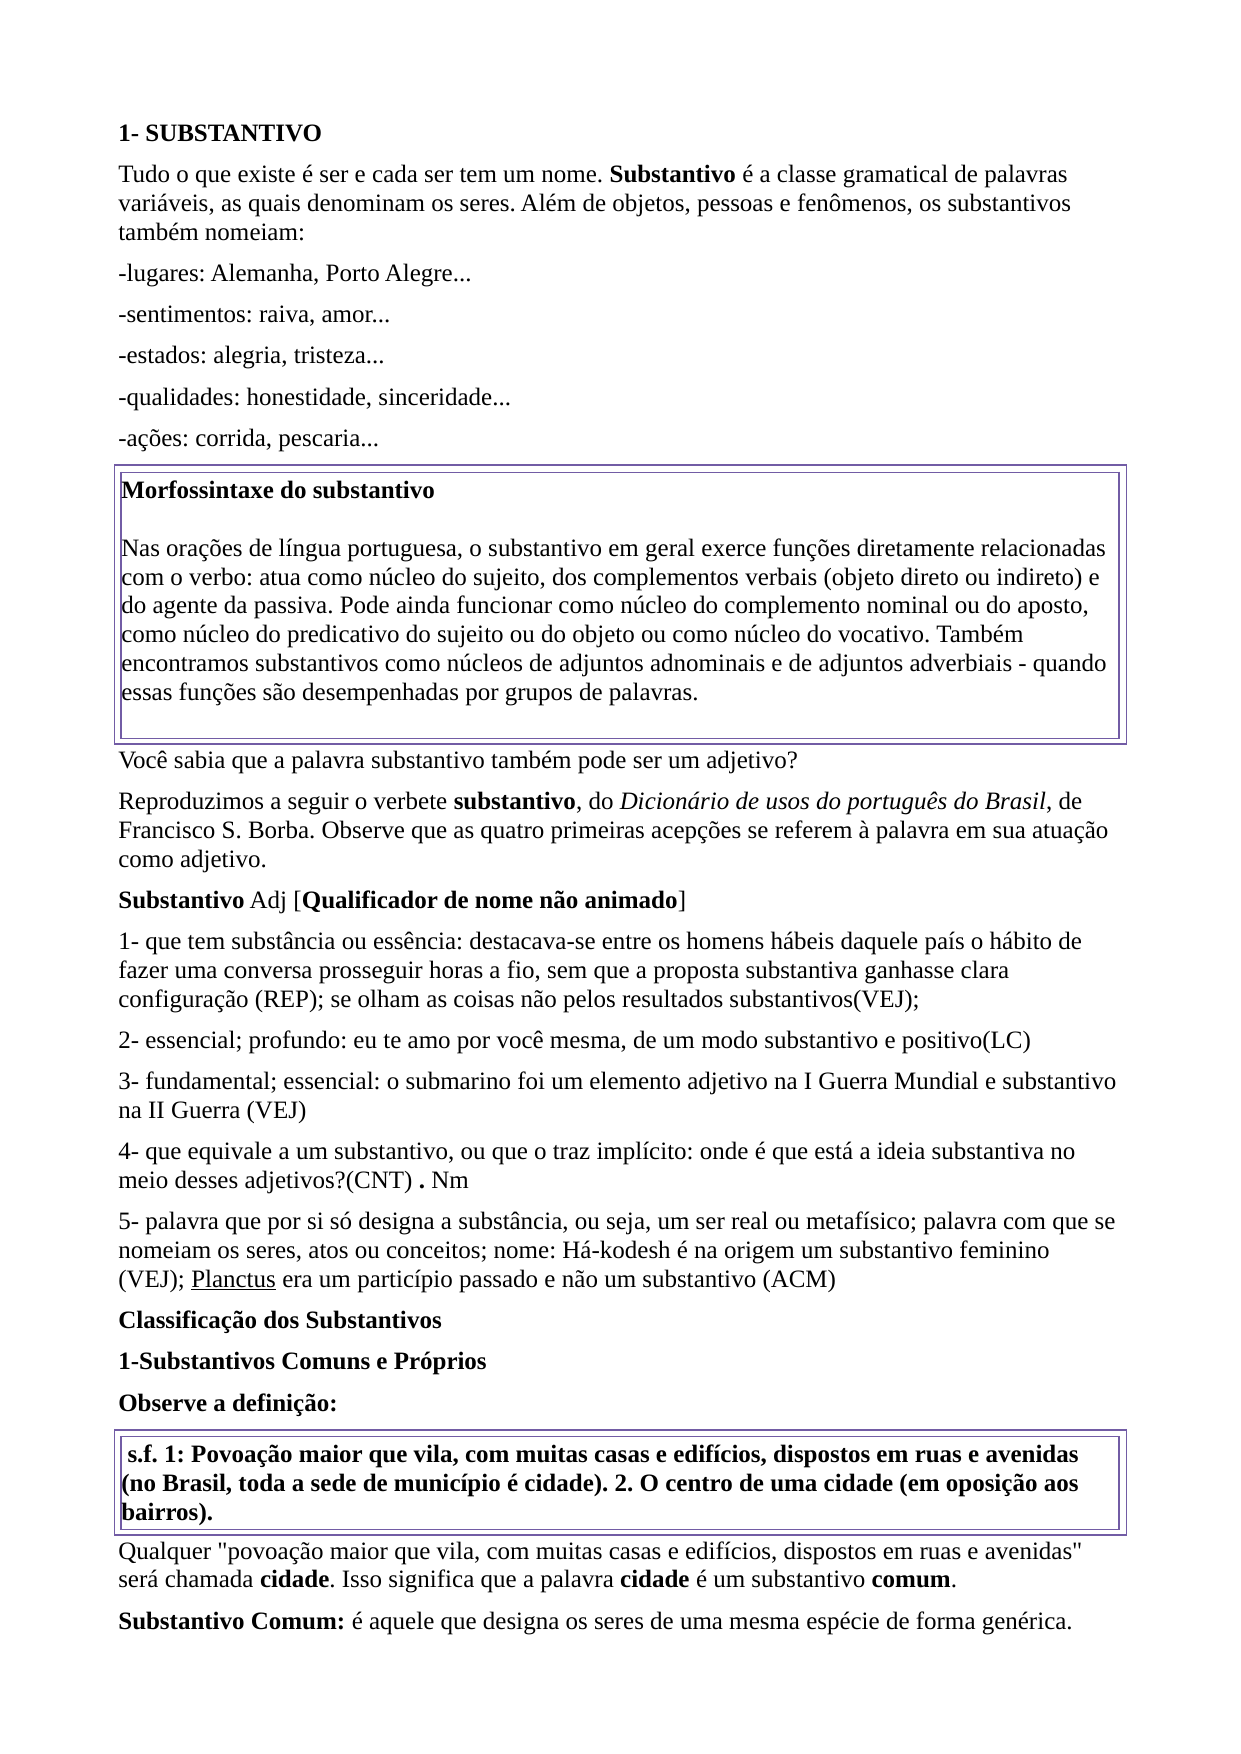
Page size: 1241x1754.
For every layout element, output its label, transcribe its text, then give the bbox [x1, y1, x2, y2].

text Substantivo Comum: é aquele que designa os seres de uma mesma espécie de forma genérica. [118, 1606, 1122, 1634]
text -estados: alegria, tristeza... [118, 341, 1122, 369]
text Você sabia que a palavra substantivo também pode ser um adjetivo? [118, 745, 1122, 774]
text Tudo o que existe é ser e cada ser tem um nome. Substantivo é a classe gramatical de palavras variáveis, as quais denominam os seres. Além de objetos, pessoas e fenômenos, os substantivos também nomeiam: [118, 159, 1122, 246]
text Classificação dos Substantivos [118, 1305, 1122, 1334]
text -lugares: Alemanha, Porto Alegre... [118, 258, 1122, 287]
text -ações: corrida, pescaria... [118, 423, 1122, 452]
table_header Morfossintaxe do substantivo Nas orações de língua portuguesa, o substantivo em geral exerce funções diretamente relacionadas com o verbo: atua como núcleo do sujeito, dos complementos verbais (objeto direto ou indireto) e do agente da passiva. Pode ainda funcionar como núcleo do complemento nominal ou do aposto, como núcleo do predicativo do sujeito ou do objeto ou como núcleo do vocativo. Também encontramos substantivos como núcleos de adjuntos adnominais e de adjuntos adverbiais - quando essas funções são desempenhadas por grupos de palavras. [118, 466, 1122, 738]
text 1-Substantivos Comuns e Próprios [118, 1346, 1122, 1375]
text 2- essencial; profundo: eu te amo por você mesma, de um modo substantivo e positivo(LC) [118, 1025, 1122, 1054]
text Observe a definição: [118, 1388, 1122, 1416]
text Reproduzimos a seguir o verbete substantivo, do Dicionário de usos do português do Brasil, de Francisco S. Borba. Observe que as quatro primeiras acepções se referem à palavra em sua atuação como adjetivo. [118, 786, 1122, 873]
text 5- palavra que por si só designa a substância, ou seja, um ser real ou metafísico; palavra com que se nomeiam os seres, atos ou conceitos; nome: Há-kodesh é na origem um substantivo feminino (VEJ); Planctus era um particípio passado e não um substantivo (ACM) [118, 1206, 1122, 1293]
text 4- que equivale a um substantivo, ou que o traz implícito: onde é que está a ideia substantiva no meio desses adjetivos?(CNT) . Nm [118, 1136, 1122, 1194]
text -sentimentos: raiva, amor... [118, 299, 1122, 328]
text 1- que tem substância ou essência: destacava-se entre os homens hábeis daquele país o hábito de fazer uma conversa prosseguir horas a fio, sem que a proposta substantiva ganhasse clara configuração (REP); se olham as coisas não pelos resultados substantivos(VEJ); [118, 926, 1122, 1013]
text 3- fundamental; essencial: o submarino foi um elemento adjetivo na I Guerra Mundial e substantivo na II Guerra (VEJ) [118, 1066, 1122, 1124]
table_header s.f. 1: Povoação maior que vila, com muitas casas e edifícios, dispostos em ruas e avenidas (no Brasil, toda a sede de município é cidade). 2. O centro de uma cidade (em oposição aos bairros). [118, 1431, 1122, 1528]
text 1- SUBSTANTIVO [118, 118, 1122, 147]
text Substantivo Adj [Qualificador de nome não animado] [118, 885, 1122, 914]
text -qualidades: honestidade, sinceridade... [118, 382, 1122, 411]
text Qualquer "povoação maior que vila, com muitas casas e edifícios, dispostos em ruas e avenidas" será chamada cidade. Isso significa que a palavra cidade é um substantivo comum. [118, 1536, 1122, 1593]
